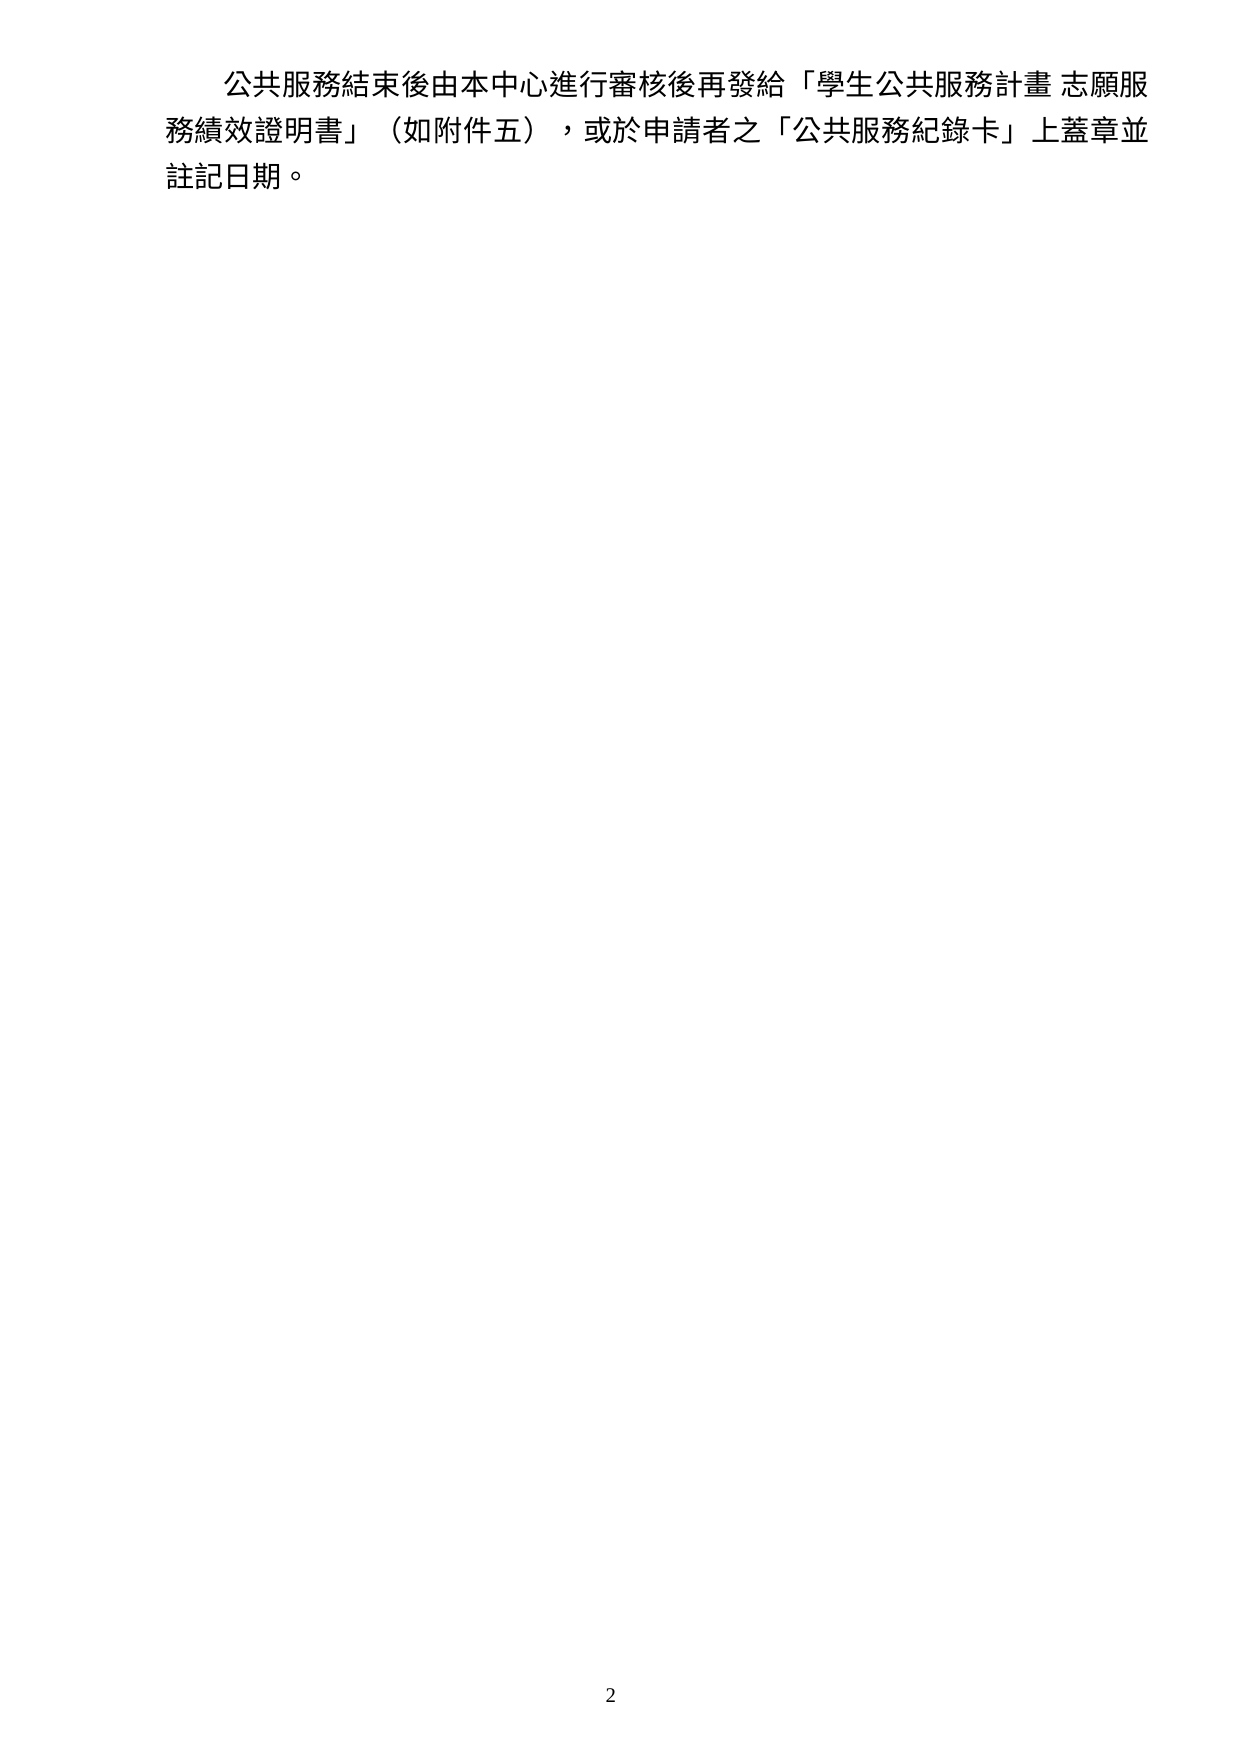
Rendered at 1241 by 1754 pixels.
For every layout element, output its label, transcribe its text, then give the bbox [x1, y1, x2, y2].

text 公共服務結束後由本中心進行審核後再發給「學生公共服務計畫 志願服務績效證明書」（如附件五），或於申請者之「公共服務紀錄卡」上蓋章並註記日期。 [165, 59, 1152, 197]
